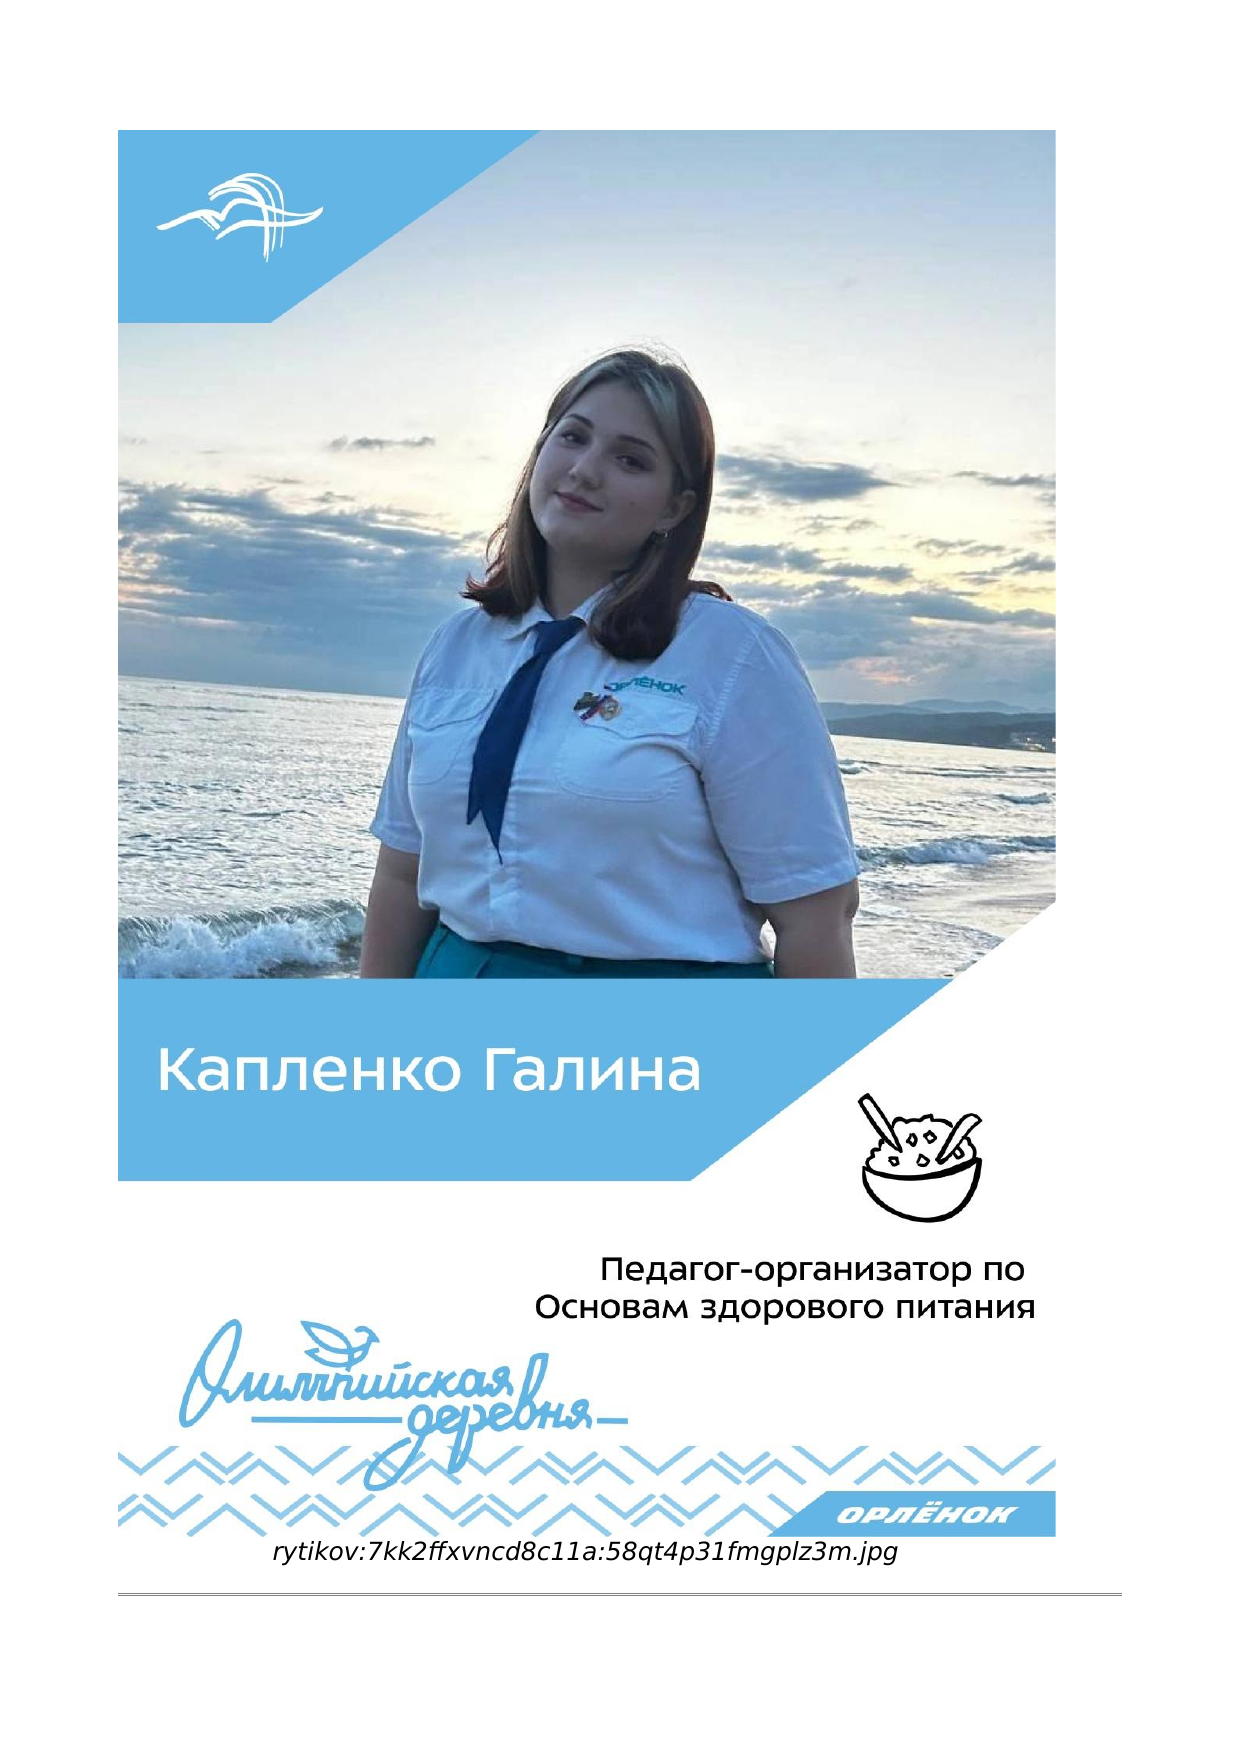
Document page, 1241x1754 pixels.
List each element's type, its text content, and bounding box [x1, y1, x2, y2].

picture [118, 130, 1056, 1537]
text rytikov:7kk2ffxvncd8c11a:58qt4p31fmgplz3m.jpg [118, 1537, 1056, 1566]
